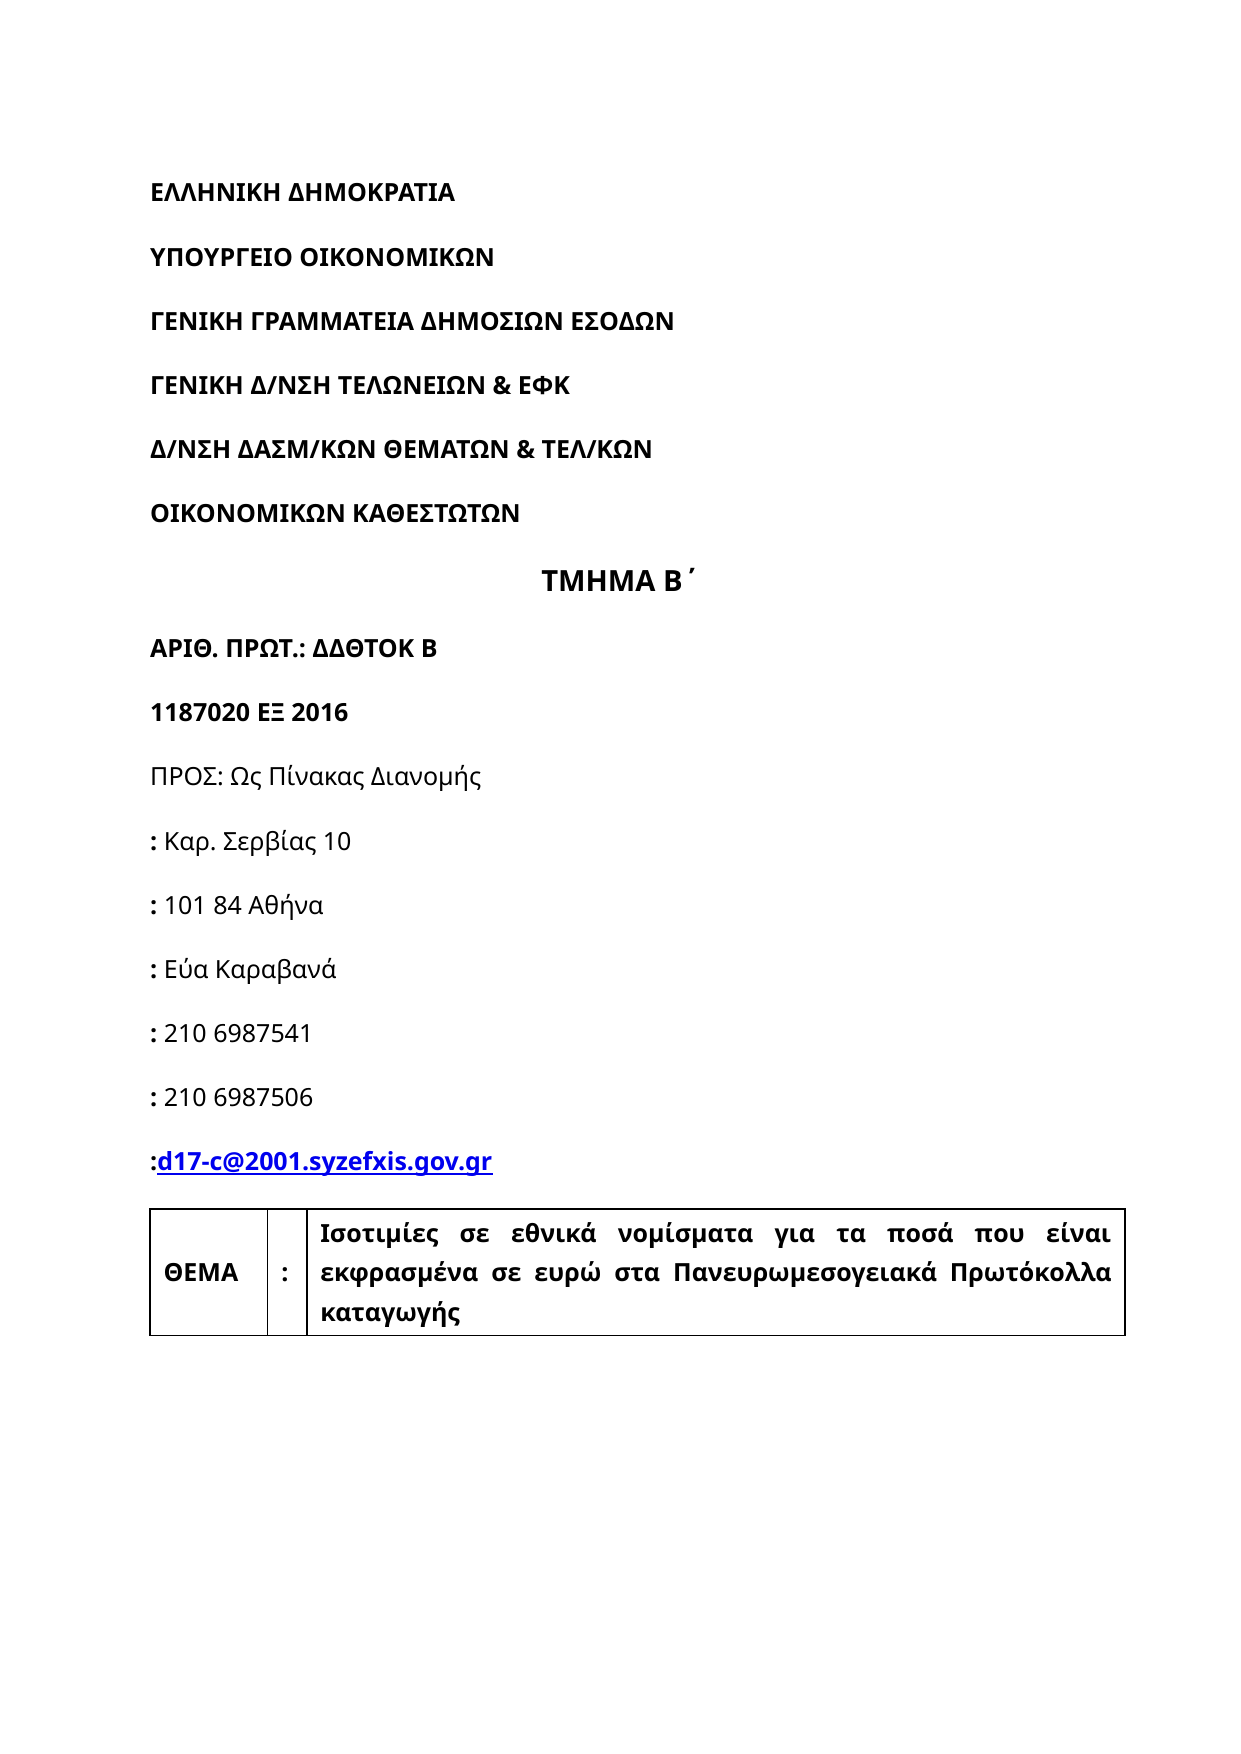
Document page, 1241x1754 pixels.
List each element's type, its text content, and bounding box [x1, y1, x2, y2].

text ΥΠΟΥΡΓΕΙΟ ΟΙΚΟΝΟΜΙΚΩΝ [150, 239, 1090, 273]
text : Καρ. Σερβίας 10 [150, 823, 1090, 857]
text : 210 6987541 [150, 1016, 1090, 1050]
text : 210 6987506 [150, 1080, 1090, 1114]
text ΠΡΟΣ: Ως Πίνακας Διανομής [150, 759, 1090, 793]
text Δ/ΝΣΗ ΔΑΣΜ/ΚΩΝ ΘΕΜΑΤΩΝ & ΤΕΛ/ΚΩΝ [150, 432, 1090, 466]
table_header ΘΕΜΑ [151, 1210, 267, 1334]
text ΑΡΙΘ. ΠΡΩΤ.: ΔΔΘΤΟΚ Β [150, 631, 1090, 665]
text ΟΙΚΟΝΟΜΙΚΩΝ ΚΑΘΕΣΤΩΤΩΝ [150, 496, 1090, 530]
text :d17-c@2001.syzefxis.gov.gr [150, 1144, 1090, 1178]
text 1187020 ΕΞ 2016 [150, 695, 1090, 729]
table_header : [268, 1210, 306, 1334]
text ΕΛΛΗΝΙΚΗ ΔΗΜΟΚΡΑΤΙΑ [150, 175, 1090, 209]
text : 101 84 Αθήνα [150, 887, 1090, 921]
table_header Ισοτιμίες σε εθνικά νομίσματα για τα ποσά που είναι εκφρασμένα σε ευρώ στα Πανευρωμεσογειακά Πρωτόκολλα καταγωγής [308, 1210, 1124, 1334]
text ΓΕΝΙΚΗ Δ/ΝΣΗ ΤΕΛΩΝΕΙΩΝ & ΕΦΚ [150, 367, 1090, 402]
text ΓΕΝΙΚΗ ΓΡΑΜΜΑΤΕΙΑ ΔΗΜΟΣΙΩΝ ΕΣΟΔΩΝ [150, 303, 1090, 337]
text : Εύα Καραβανά [150, 951, 1090, 986]
subtitle ΤΜΗΜΑ Β΄ [150, 560, 1090, 600]
